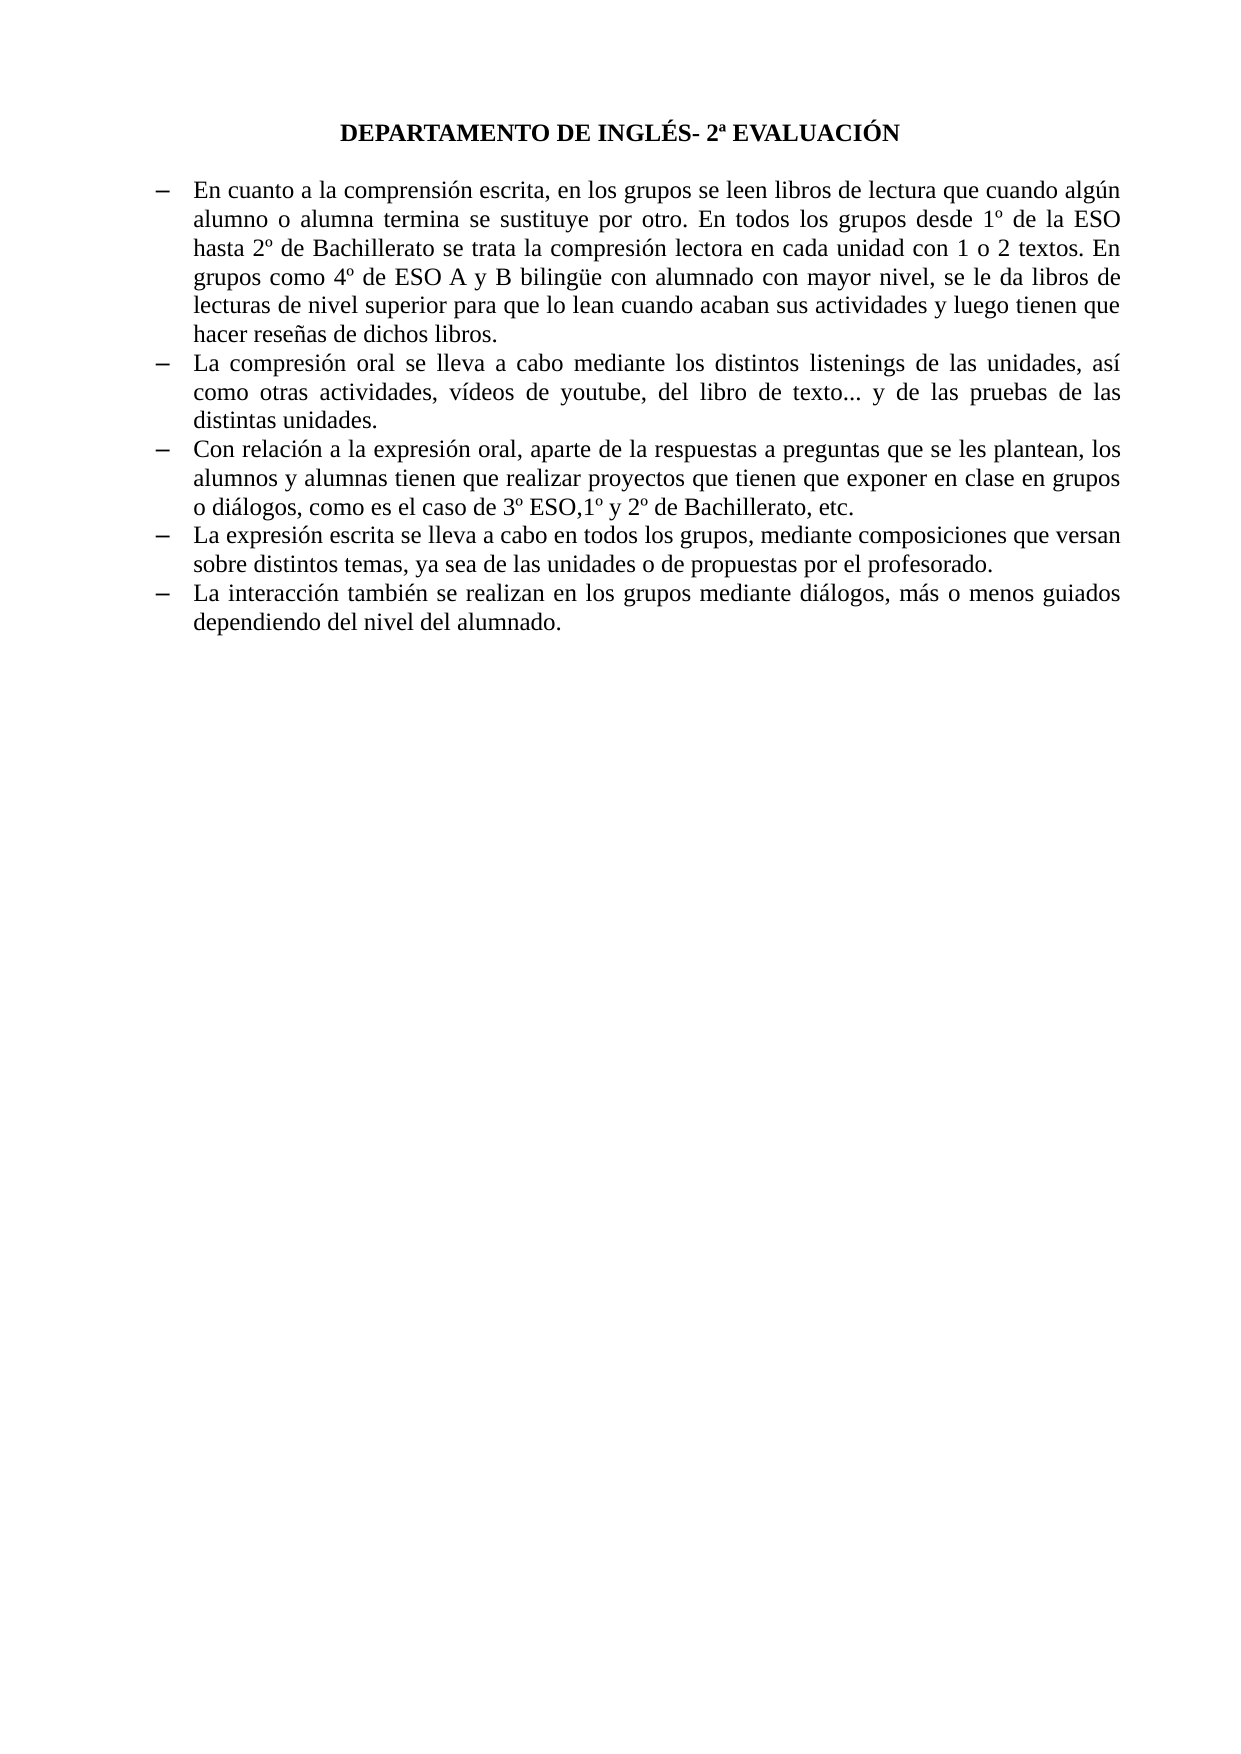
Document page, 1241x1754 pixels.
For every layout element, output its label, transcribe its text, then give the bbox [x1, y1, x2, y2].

list En cuanto a la comprensión escrita, en los grupos se leen libros de lectura que cuando algún alumno o alumna termina se sustituye por otro. En todos los grupos desde 1º de la ESO hasta 2º de Bachillerato se trata la compresión lectora en cada unidad con 1 o 2 textos. En grupos como 4º de ESO A y B bilingüe con alumnado con mayor nivel, se le da libros de lecturas de nivel superior para que lo lean cuando acaban sus actividades y luego tienen que hacer reseñas de dichos libros. [156, 176, 1122, 348]
list La compresión oral se lleva a cabo mediante los distintos listenings de las unidades, así como otras actividades, vídeos de youtube, del libro de texto... y de las pruebas de las distintas unidades. [156, 348, 1122, 434]
list Con relación a la expresión oral, aparte de la respuestas a preguntas que se les plantean, los alumnos y alumnas tienen que realizar proyectos que tienen que exponer en clase en grupos o diálogos, como es el caso de 3º ESO,1º y 2º de Bachillerato, etc. [156, 434, 1122, 521]
text DEPARTAMENTO DE INGLÉS- 2ª EVALUACIÓN [118, 118, 1122, 147]
list La expresión escrita se lleva a cabo en todos los grupos, mediante composiciones que versan sobre distintos temas, ya sea de las unidades o de propuestas por el profesorado. [156, 521, 1122, 578]
list La interacción también se realizan en los grupos mediante diálogos, más o menos guiados dependiendo del nivel del alumnado. [156, 578, 1122, 636]
